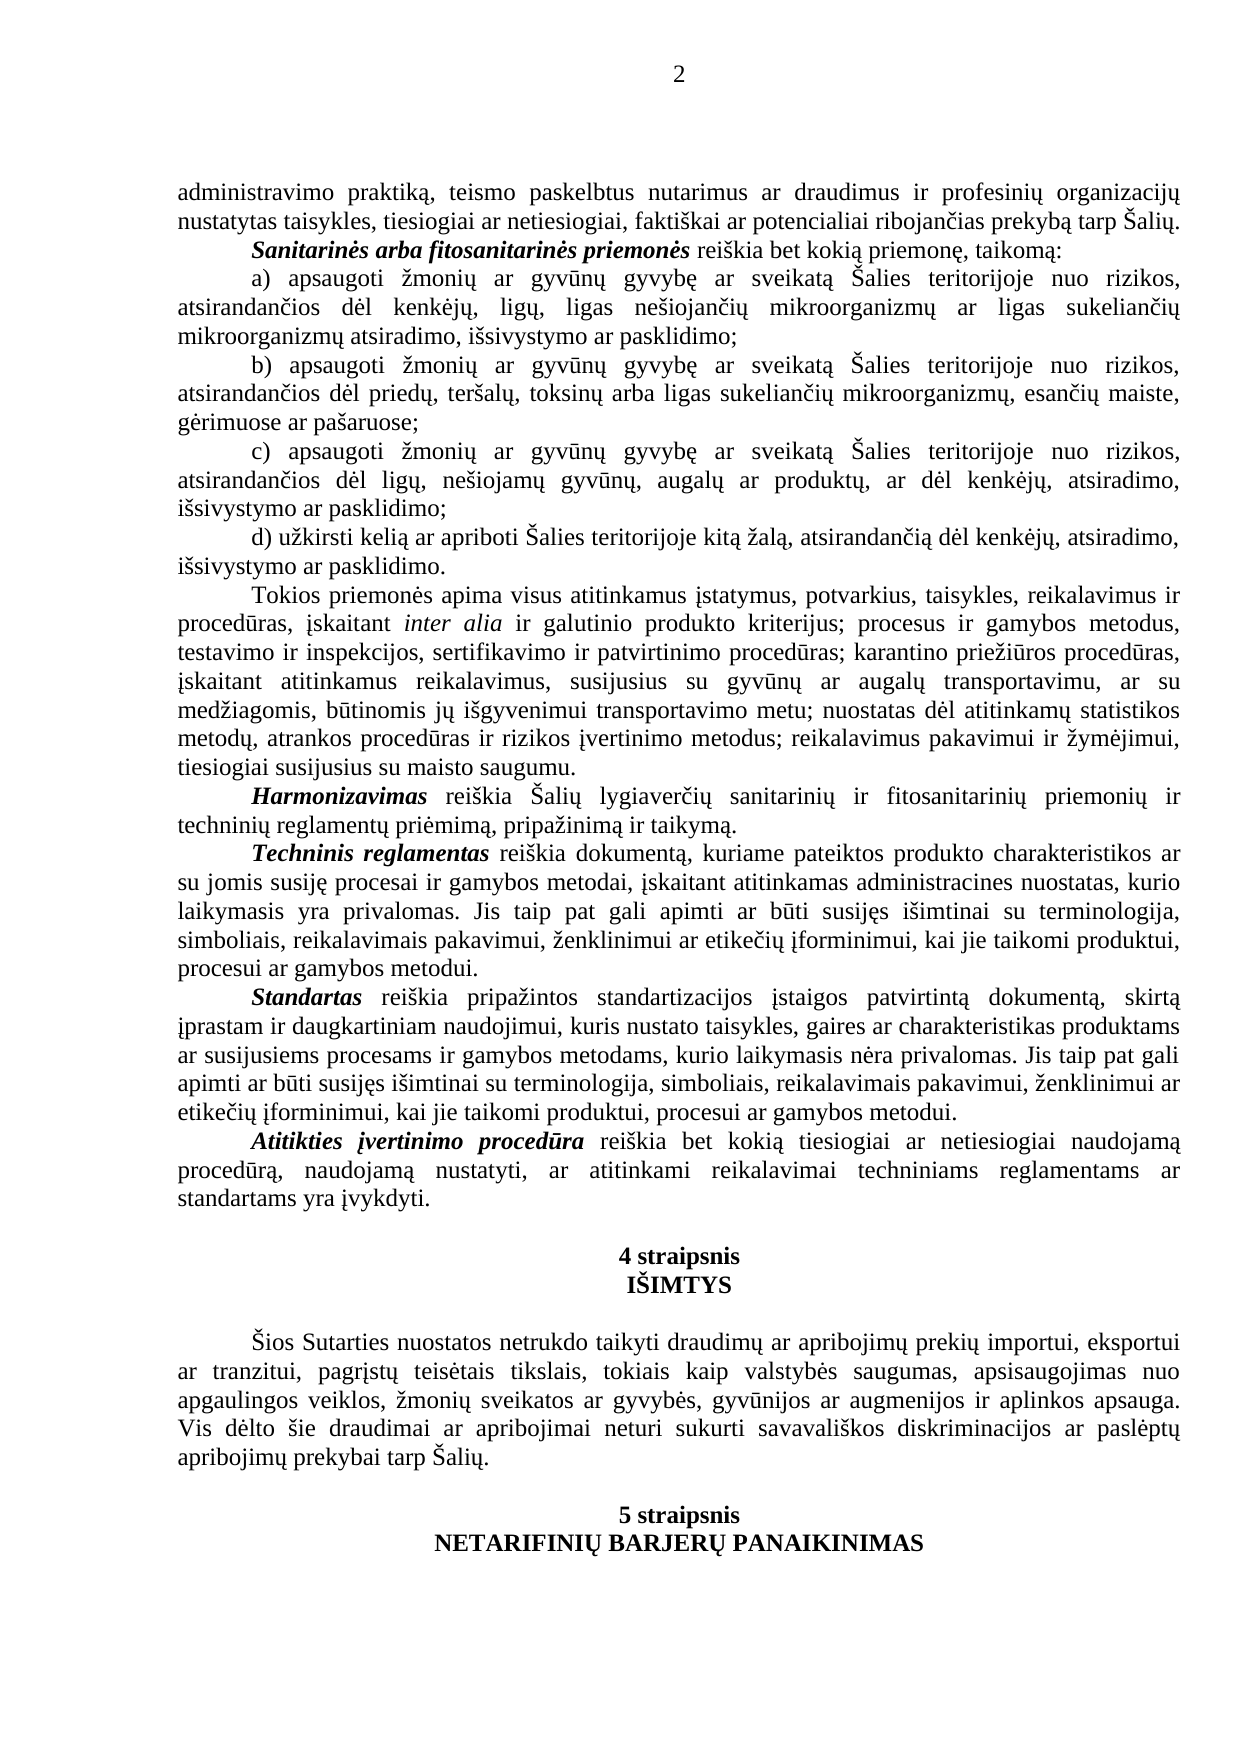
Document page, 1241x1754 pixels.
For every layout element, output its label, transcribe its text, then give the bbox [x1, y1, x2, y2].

text 4 straipsnis [177, 1241, 1181, 1270]
text b) apsaugoti žmonių ar gyvūnų gyvybę ar sveikatą Šalies teritorijoje nuo rizikos, atsirandančios dėl priedų, teršalų, toksinų arba ligas sukeliančių mikroorganizmų, esančių maiste, gėrimuose ar pašaruose; [177, 350, 1181, 436]
text Sanitarinės arba fitosanitarinės priemonės reiškia bet kokią priemonę, taikomą: [177, 235, 1181, 263]
text a) apsaugoti žmonių ar gyvūnų gyvybę ar sveikatą Šalies teritorijoje nuo rizikos, atsirandančios dėl kenkėjų, ligų, ligas nešiojančių mikroorganizmų ar ligas sukeliančių mikroorganizmų atsiradimo, išsivystymo ar pasklidimo; [177, 263, 1181, 350]
text d) užkirsti kelią ar apriboti Šalies teritorijoje kitą žalą, atsirandančią dėl kenkėjų, atsiradimo, išsivystymo ar pasklidimo. [177, 522, 1181, 580]
text Techninis reglamentas reiškia dokumentą, kuriame pateiktos produkto charakteristikos ar su jomis susiję procesai ir gamybos metodai, įskaitant atitinkamas administracines nuostatas, kurio laikymasis yra privalomas. Jis taip pat gali apimti ar būti susijęs išimtinai su terminologija, simboliais, reikalavimais pakavimui, ženklinimui ar etikečių įforminimui, kai jie taikomi produktui, procesui ar gamybos metodui. [177, 838, 1181, 982]
text Tokios priemonės apima visus atitinkamus įstatymus, potvarkius, taisykles, reikalavimus ir procedūras, įskaitant inter alia ir galutinio produkto kriterijus; procesus ir gamybos metodus, testavimo ir inspekcijos, sertifikavimo ir patvirtinimo procedūras; karantino priežiūros procedūras, įskaitant atitinkamus reikalavimus, susijusius su gyvūnų ar augalų transportavimu, ar su medžiagomis, būtinomis jų išgyvenimui transportavimo metu; nuostatas dėl atitinkamų statistikos metodų, atrankos procedūras ir rizikos įvertinimo metodus; reikalavimus pakavimui ir žymėjimui, tiesiogiai susijusius su maisto saugumu. [177, 580, 1181, 781]
text Harmonizavimas reiškia Šalių lygiaverčių sanitarinių ir fitosanitarinių priemonių ir techninių reglamentų priėmimą, pripažinimą ir taikymą. [177, 781, 1181, 838]
text Šios Sutarties nuostatos netrukdo taikyti draudimų ar apribojimų prekių importui, eksportui ar tranzitui, pagrįstų teisėtais tikslais, tokiais kaip valstybės saugumas, apsisaugojimas nuo apgaulingos veiklos, žmonių sveikatos ar gyvybės, gyvūnijos ar augmenijos ir aplinkos apsauga. Vis dėlto šie draudimai ar apribojimai neturi sukurti savavališkos diskriminacijos ar paslėptų apribojimų prekybai tarp Šalių. [177, 1327, 1181, 1471]
text Standartas reiškia pripažintos standartizacijos įstaigos patvirtintą dokumentą, skirtą įprastam ir daugkartiniam naudojimui, kuris nustato taisykles, gaires ar charakteristikas produktams ar susijusiems procesams ir gamybos metodams, kurio laikymasis nėra privalomas. Jis taip pat gali apimti ar būti susijęs išimtinai su terminologija, simboliais, reikalavimais pakavimui, ženklinimui ar etikečių įforminimui, kai jie taikomi produktui, procesui ar gamybos metodui. [177, 982, 1181, 1126]
text 5 straipsnis [177, 1500, 1181, 1528]
text IŠIMTYS [177, 1270, 1181, 1298]
text NETARIFINIŲ BARJERŲ PANAIKINIMAS [177, 1528, 1181, 1557]
text c) apsaugoti žmonių ar gyvūnų gyvybę ar sveikatą Šalies teritorijoje nuo rizikos, atsirandančios dėl ligų, nešiojamų gyvūnų, augalų ar produktų, ar dėl kenkėjų, atsiradimo, išsivystymo ar pasklidimo; [177, 436, 1181, 522]
text Atitikties įvertinimo procedūra reiškia bet kokią tiesiogiai ar netiesiogiai naudojamą procedūrą, naudojamą nustatyti, ar atitinkami reikalavimai techniniams reglamentams ar standartams yra įvykdyti. [177, 1126, 1181, 1212]
text administravimo praktiką, teismo paskelbtus nutarimus ar draudimus ir profesinių organizacijų nustatytas taisykles, tiesiogiai ar netiesiogiai, faktiškai ar potencialiai ribojančias prekybą tarp Šalių. [177, 177, 1181, 235]
